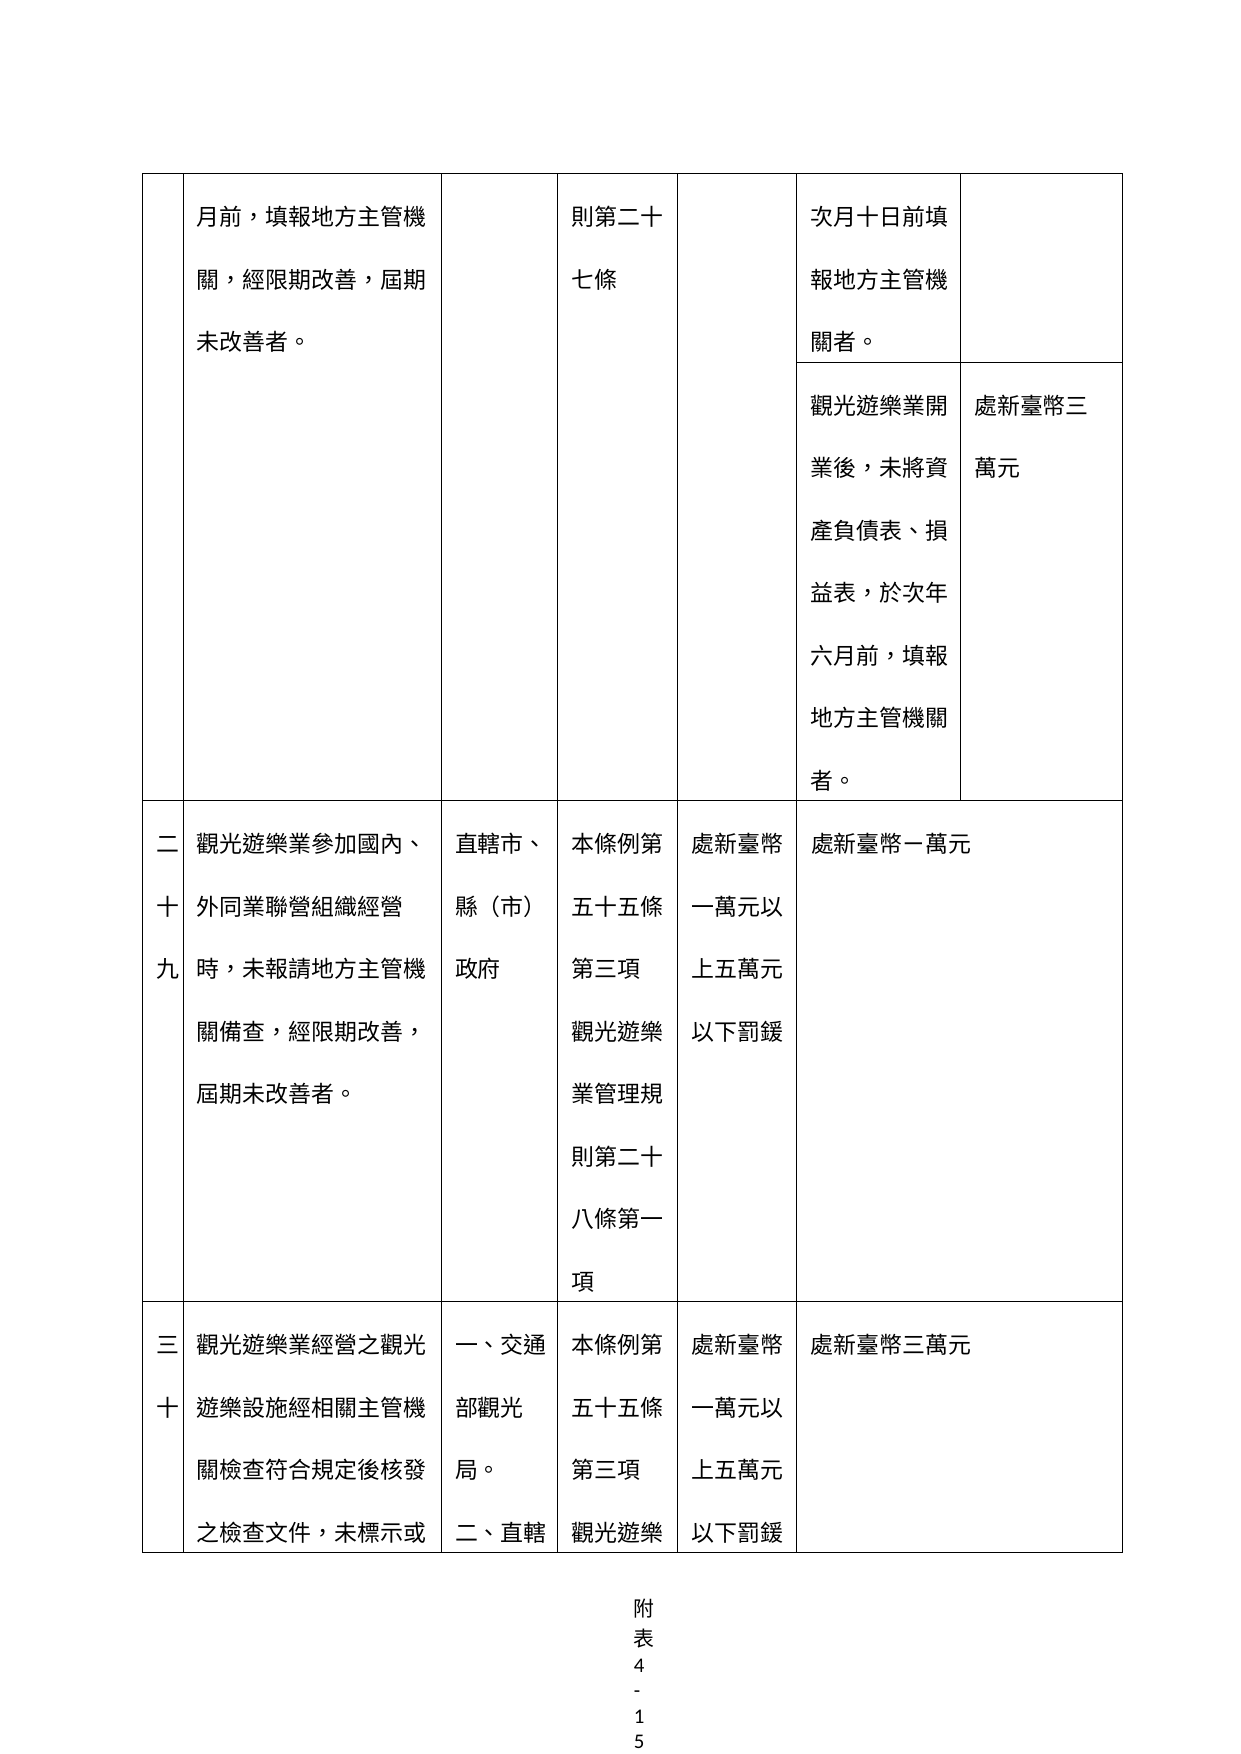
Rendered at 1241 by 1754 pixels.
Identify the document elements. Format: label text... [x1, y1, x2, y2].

table_cell 直轄市、縣（市）政府 [442, 801, 557, 1301]
table_cell 次月十日前填報地方主管機關者。 [797, 174, 960, 362]
table_cell [442, 174, 557, 800]
table_cell 三十 [143, 1302, 183, 1552]
table_cell [678, 174, 796, 800]
table_cell 月前，填報地方主管機關，經限期改善，屆期未改善者。 [184, 174, 441, 800]
table_cell 處新臺幣ㄧ萬元 [797, 801, 1122, 1301]
table_cell 處新臺幣三萬元 [797, 1302, 1122, 1552]
table_cell 處新臺幣一萬元以上五萬元以下罰鍰 [678, 801, 796, 1301]
table_cell [143, 174, 183, 800]
table_cell 則第二十七條 [558, 174, 677, 800]
table_cell [1123, 1301, 1127, 1552]
table_cell 本條例第五十五條第三項 觀光遊樂 [558, 1302, 677, 1552]
table_cell 觀光遊樂業開業後，未將資產負債表、損益表，於次年六月前，填報地方主管機關者。 [797, 363, 960, 800]
table_cell [961, 174, 1122, 362]
table_cell 觀光遊樂業參加國內、外同業聯營組織經營時，未報請地方主管機關備查，經限期改善，屆期未改善者。 [184, 801, 441, 1301]
table_cell [1123, 800, 1127, 1301]
table_cell [1123, 362, 1127, 800]
table_cell 處新臺幣一萬元以上五萬元以下罰鍰 [678, 1302, 796, 1552]
table_cell 本條例第五十五條第三項 觀光遊樂業管理規則第二十八條第一項 [558, 801, 677, 1301]
table_cell 二十九 [143, 801, 183, 1301]
table_cell 處新臺幣三萬元 [961, 363, 1122, 800]
table_cell 一、交通部觀光局。 二、直轄 [442, 1302, 557, 1552]
table_cell [1123, 173, 1127, 362]
table_cell 觀光遊樂業經營之觀光遊樂設施經相關主管機關檢查符合規定後核發之檢查文件，未標示或 [184, 1302, 441, 1552]
